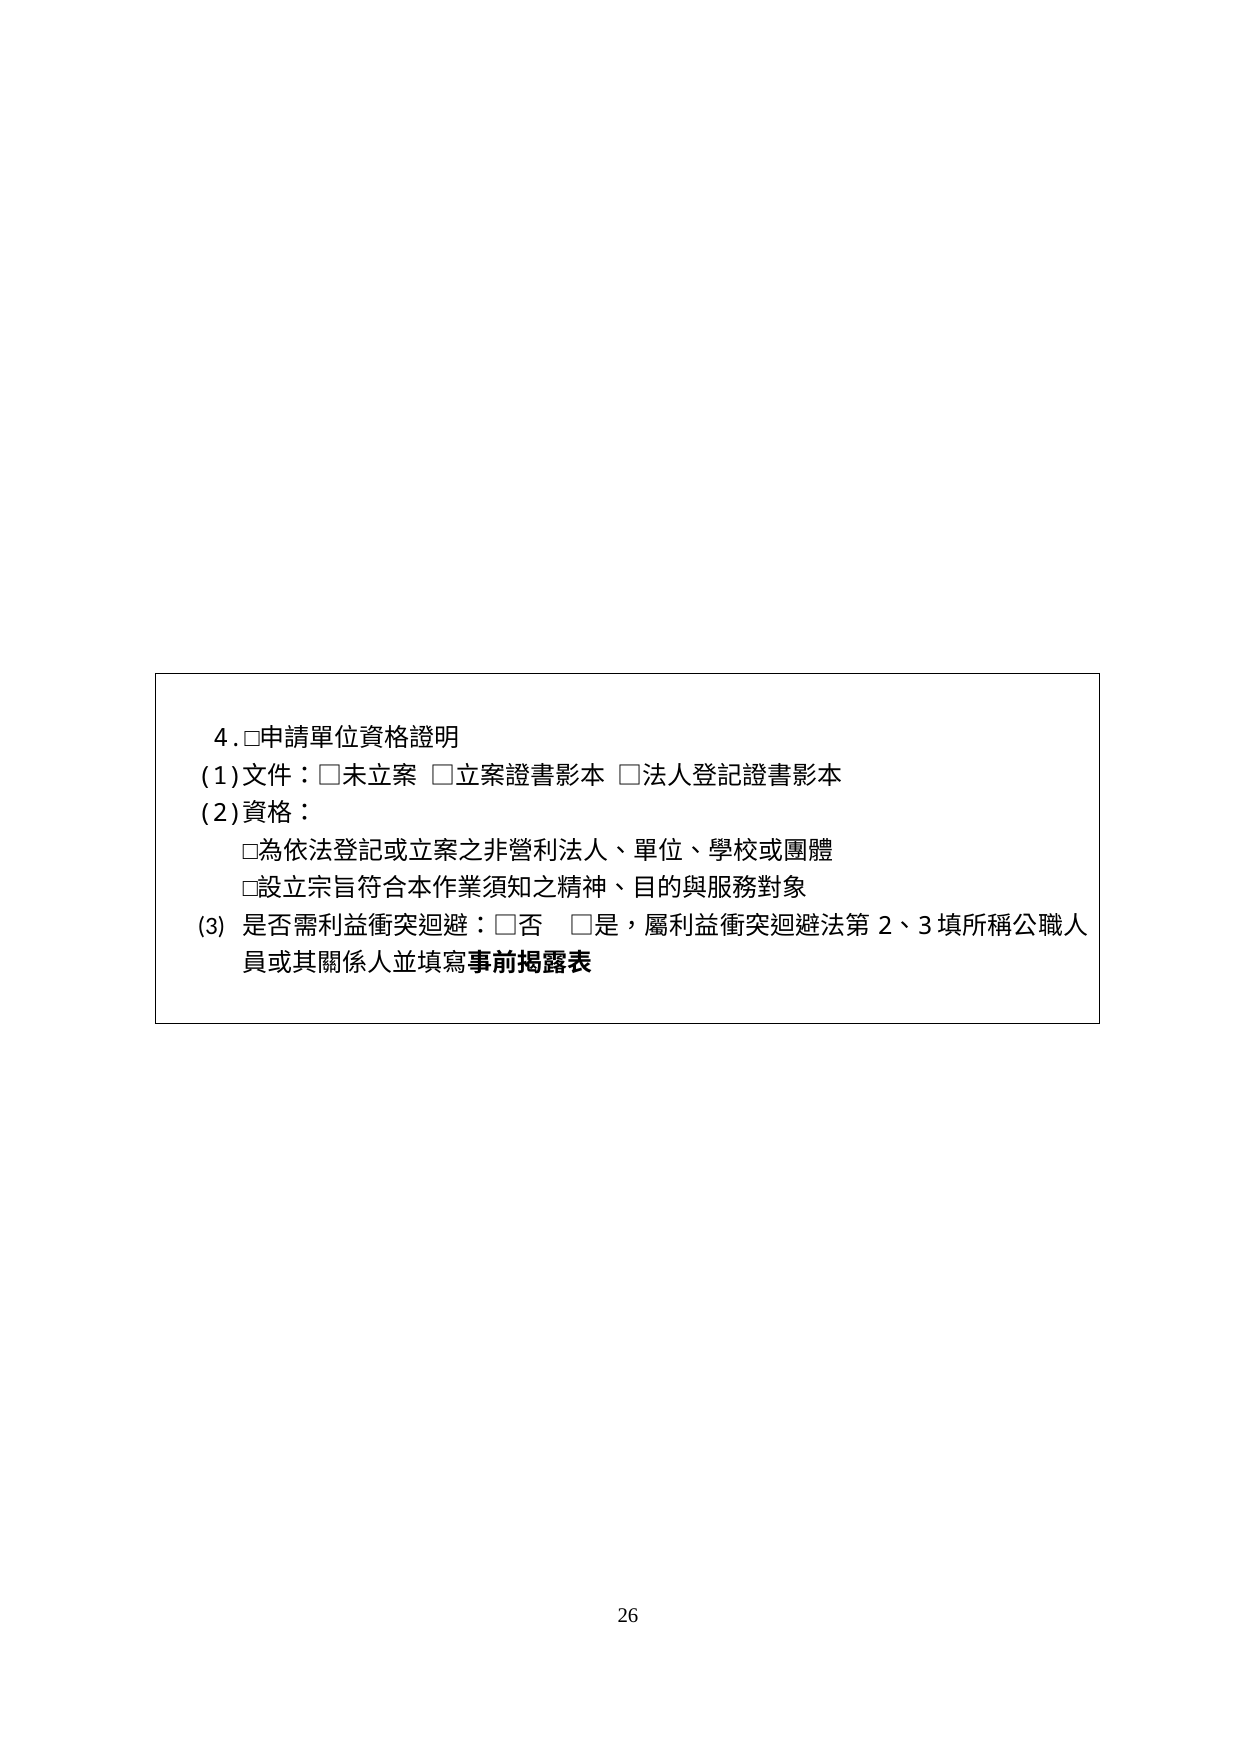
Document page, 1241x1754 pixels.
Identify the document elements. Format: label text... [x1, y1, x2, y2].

table_cell □申請單位資格證明 文件：□未立案 □立案證書影本 □法人登記證書影本 資格： □ 為依法登記或立案之非營利法人、單位、學校或團體 □設立宗旨符合本作業須知之精神、目的與服務對象 是否需利益衝突迴避：□否 □是，屬利益衝突迴避法第2、3填所稱公職人員或其關係人並填寫事前揭露表 [156, 674, 1099, 1022]
